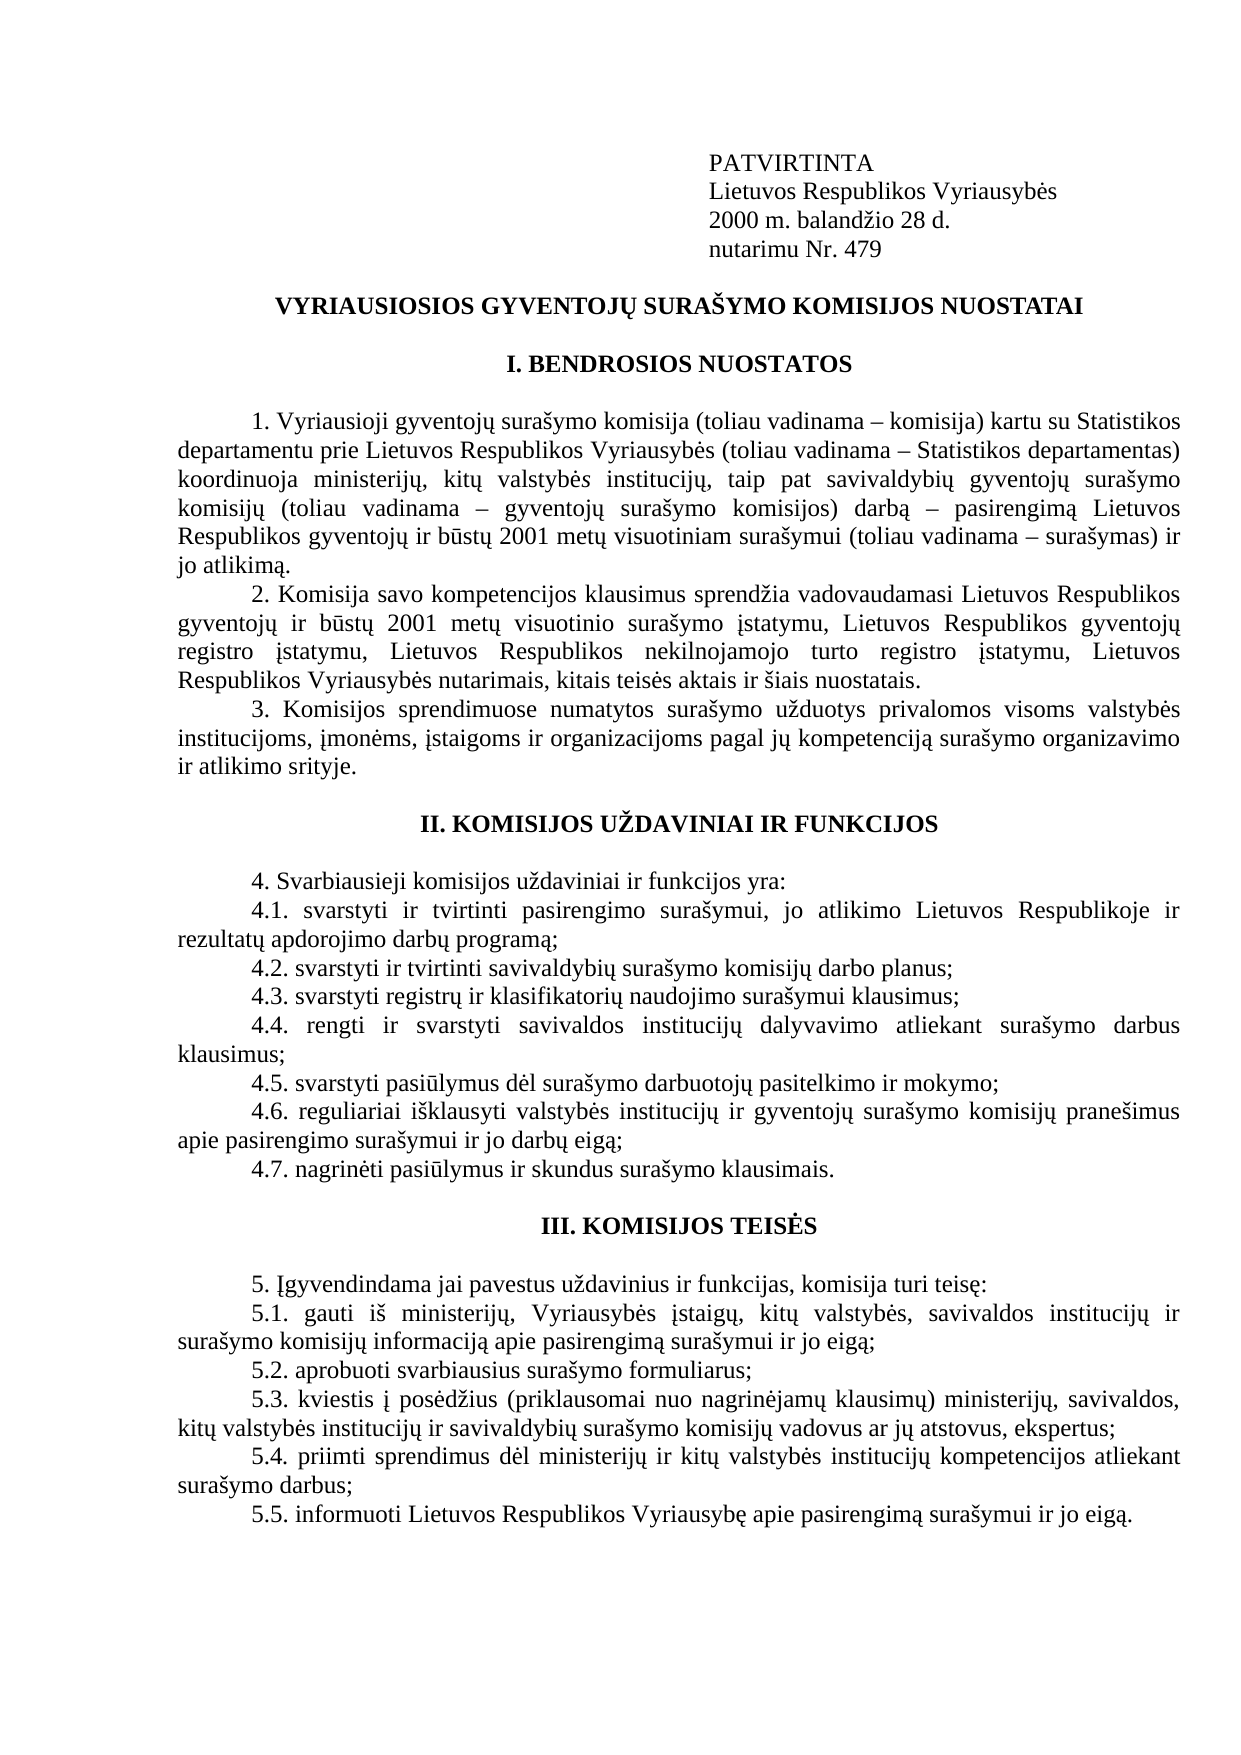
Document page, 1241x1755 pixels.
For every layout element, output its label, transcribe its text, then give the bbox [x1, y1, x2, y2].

text 4.7. nagrinėti pasiūlymus ir skundus surašymo klausimais. [177, 1154, 1181, 1183]
text 3. Komisijos sprendimuose numatytos surašymo užduotys privalomos visoms valstybės institucijoms, įmonėms, įstaigoms ir organizacijoms pagal jų kompetenciją surašymo organizavimo ir atlikimo srityje. [177, 694, 1181, 780]
text Lietuvos Respublikos Vyriausybės [177, 176, 1181, 205]
text 5.1. gauti iš ministerijų, Vyriausybės įstaigų, kitų valstybės, savivaldos institucijų ir surašymo komisijų informaciją apie pasirengimą surašymui ir jo eigą; [177, 1298, 1181, 1355]
text 2000 m. balandžio 28 d. [177, 205, 1181, 234]
text 5.4. priimti sprendimus dėl ministerijų ir kitų valstybės institucijų kompetencijos atliekant surašymo darbus; [177, 1441, 1181, 1499]
text 4.2. svarstyti ir tvirtinti savivaldybių surašymo komisijų darbo planus; [177, 953, 1181, 981]
text 4.5. svarstyti pasiūlymus dėl surašymo darbuotojų pasitelkimo ir mokymo; [177, 1068, 1181, 1096]
text 4.3. svarstyti registrų ir klasifikatorių naudojimo surašymui klausimus; [177, 981, 1181, 1010]
text III. Komisijos teisės [177, 1211, 1181, 1240]
text 2. Komisija savo kompetencijos klausimus sprendžia vadovaudamasi Lietuvos Respublikos gyventojų ir būstų 2001 metų visuotinio surašymo įstatymu, Lietuvos Respublikos gyventojų registro įstatymu, Lietuvos Respublikos nekilnojamojo turto registro įstatymu, Lietuvos Respublikos Vyriausybės nutarimais, kitais teisės aktais ir šiais nuostatais. [177, 579, 1181, 694]
text nutarimu Nr. 479 [177, 234, 1181, 263]
text 5. Įgyvendindama jai pavestus uždavinius ir funkcijas, komisija turi teisę: [177, 1269, 1181, 1298]
text 5.2. aprobuoti svarbiausius surašymo formuliarus; [177, 1355, 1181, 1384]
text 4.1. svarstyti ir tvirtinti pasirengimo surašymui, jo atlikimo Lietuvos Respublikoje ir rezultatų apdorojimo darbų programą; [177, 895, 1181, 953]
text 4.4. rengti ir svarstyti savivaldos institucijų dalyvavimo atliekant surašymo darbus klausimus; [177, 1010, 1181, 1068]
text PATVIRTINTA [177, 148, 1181, 176]
text 5.5. informuoti Lietuvos Respublikos Vyriausybę apie pasirengimą surašymui ir jo eigą. [177, 1499, 1181, 1528]
text 4.6. reguliariai išklausyti valstybės institucijų ir gyventojų surašymo komisijų pranešimus apie pasirengimo surašymui ir jo darbų eigą; [177, 1096, 1181, 1154]
text VYRIAUSIOSIOS GYVENTOJŲ SURAŠYMO KOMISIJOS NUOSTATAI [177, 291, 1181, 320]
text 1. Vyriausioji gyventojų surašymo komisija (toliau vadinama – komisija) kartu su Statistikos departamentu prie Lietuvos Respublikos Vyriausybės (toliau vadinama – Statistikos departamentas) koordinuoja ministerijų, kitų valstybės institucijų, taip pat savivaldybių gyventojų surašymo komisijų (toliau vadinama – gyventojų surašymo komisijos) darbą – pasirengimą Lietuvos Respublikos gyventojų ir būstų 2001 metų visuotiniam surašymui (toliau vadinama – surašymas) ir jo atlikimą. [177, 406, 1181, 579]
text 5.3. kviestis į posėdžius (priklausomai nuo nagrinėjamų klausimų) ministerijų, savivaldos, kitų valstybės institucijų ir savivaldybių surašymo komisijų vadovus ar jų atstovus, ekspertus; [177, 1384, 1181, 1441]
text 4. Svarbiausieji komisijos uždaviniai ir funkcijos yra: [177, 866, 1181, 895]
text II. Komisijos uždaviniai ir funkcijos [177, 809, 1181, 838]
text I. BENDROSIOS NUOSTATOS [177, 349, 1181, 378]
